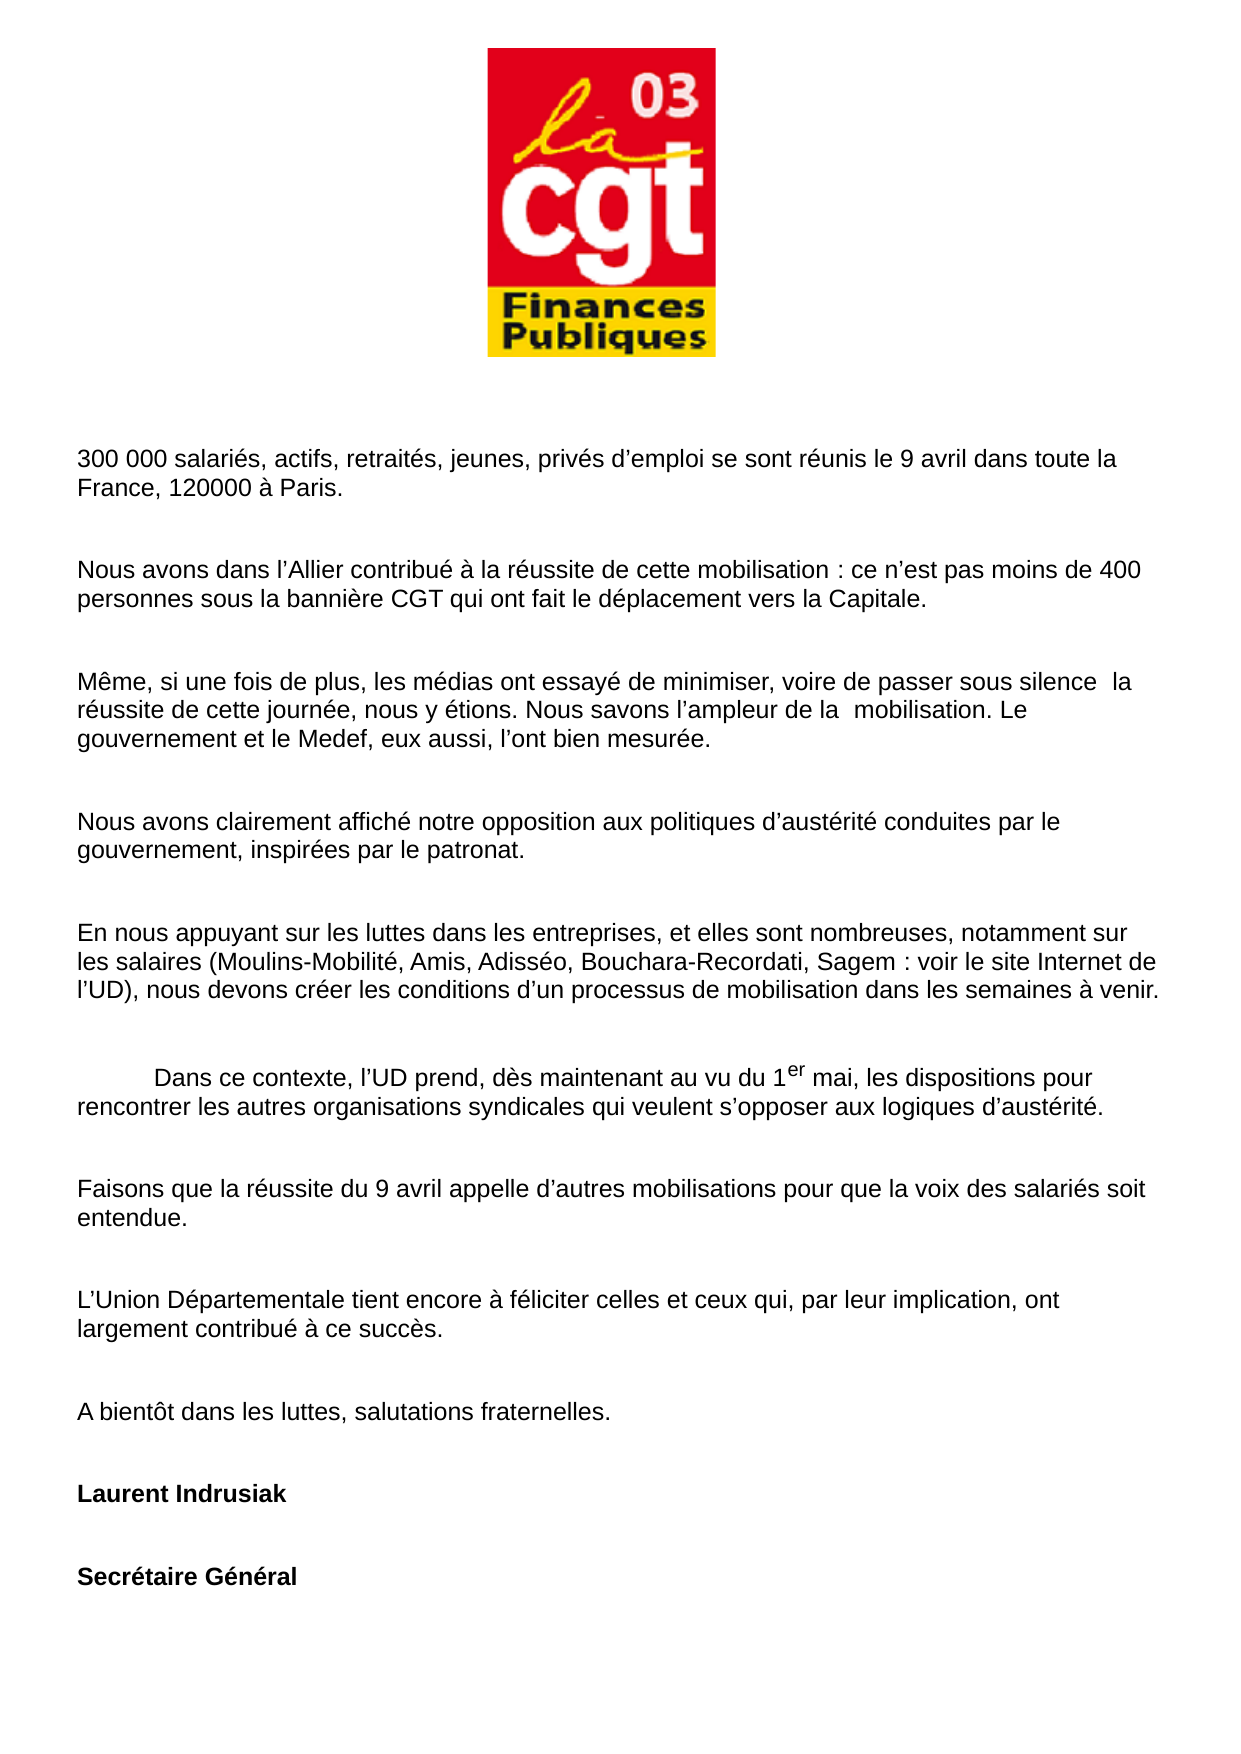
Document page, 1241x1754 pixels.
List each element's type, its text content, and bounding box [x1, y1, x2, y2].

text L’Union Départementale tient encore à féliciter celles et ceux qui, par leur implication, ont largement contribué à ce succès. [77, 1285, 1163, 1343]
text Laurent Indrusiak [77, 1479, 1163, 1508]
text Dans ce contexte, l’UD prend, dès maintenant au vu du 1er mai, les dispositions pour rencontrer les autres organisations syndicales qui veulent s’opposer aux logiques d’austérité. [77, 1058, 1163, 1120]
text A bientôt dans les luttes, salutations fraternelles. [77, 1396, 1163, 1425]
picture [487, 48, 716, 357]
text Nous avons dans l’Allier contribué à la réussite de cette mobilisation : ce n’est pas moins de 400 personnes sous la bannière CGT qui ont fait le déplacement vers la Capitale. [77, 555, 1163, 613]
text Nous avons clairement affiché notre opposition aux politiques d’austérité conduites par le gouvernement, inspirées par le patronat. [77, 807, 1163, 864]
text Faisons que la réussite du 9 avril appelle d’autres mobilisations pour que la voix des salariés soit entendue. [77, 1174, 1163, 1231]
text Secrétaire Général [77, 1561, 1163, 1590]
text En nous appuyant sur les luttes dans les entreprises, et elles sont nombreuses, notamment sur les salaires (Moulins-Mobilité, Amis, Adisséo, Bouchara-Recordati, Sagem : voir le site Internet de l’UD), nous devons créer les conditions d’un processus de mobilisation dans les semaines à venir. [77, 918, 1163, 1004]
text 300 000 salariés, actifs, retraités, jeunes, privés d’emploi se sont réunis le 9 avril dans toute la France, 120000 à Paris. [77, 444, 1163, 502]
text Même, si une fois de plus, les médias ont essayé de minimiser, voire de passer sous silence la réussite de cette journée, nous y étions. Nous savons l’ampleur de la mobilisation. Le gouvernement et le Medef, eux aussi, l’ont bien mesurée. [77, 667, 1163, 753]
